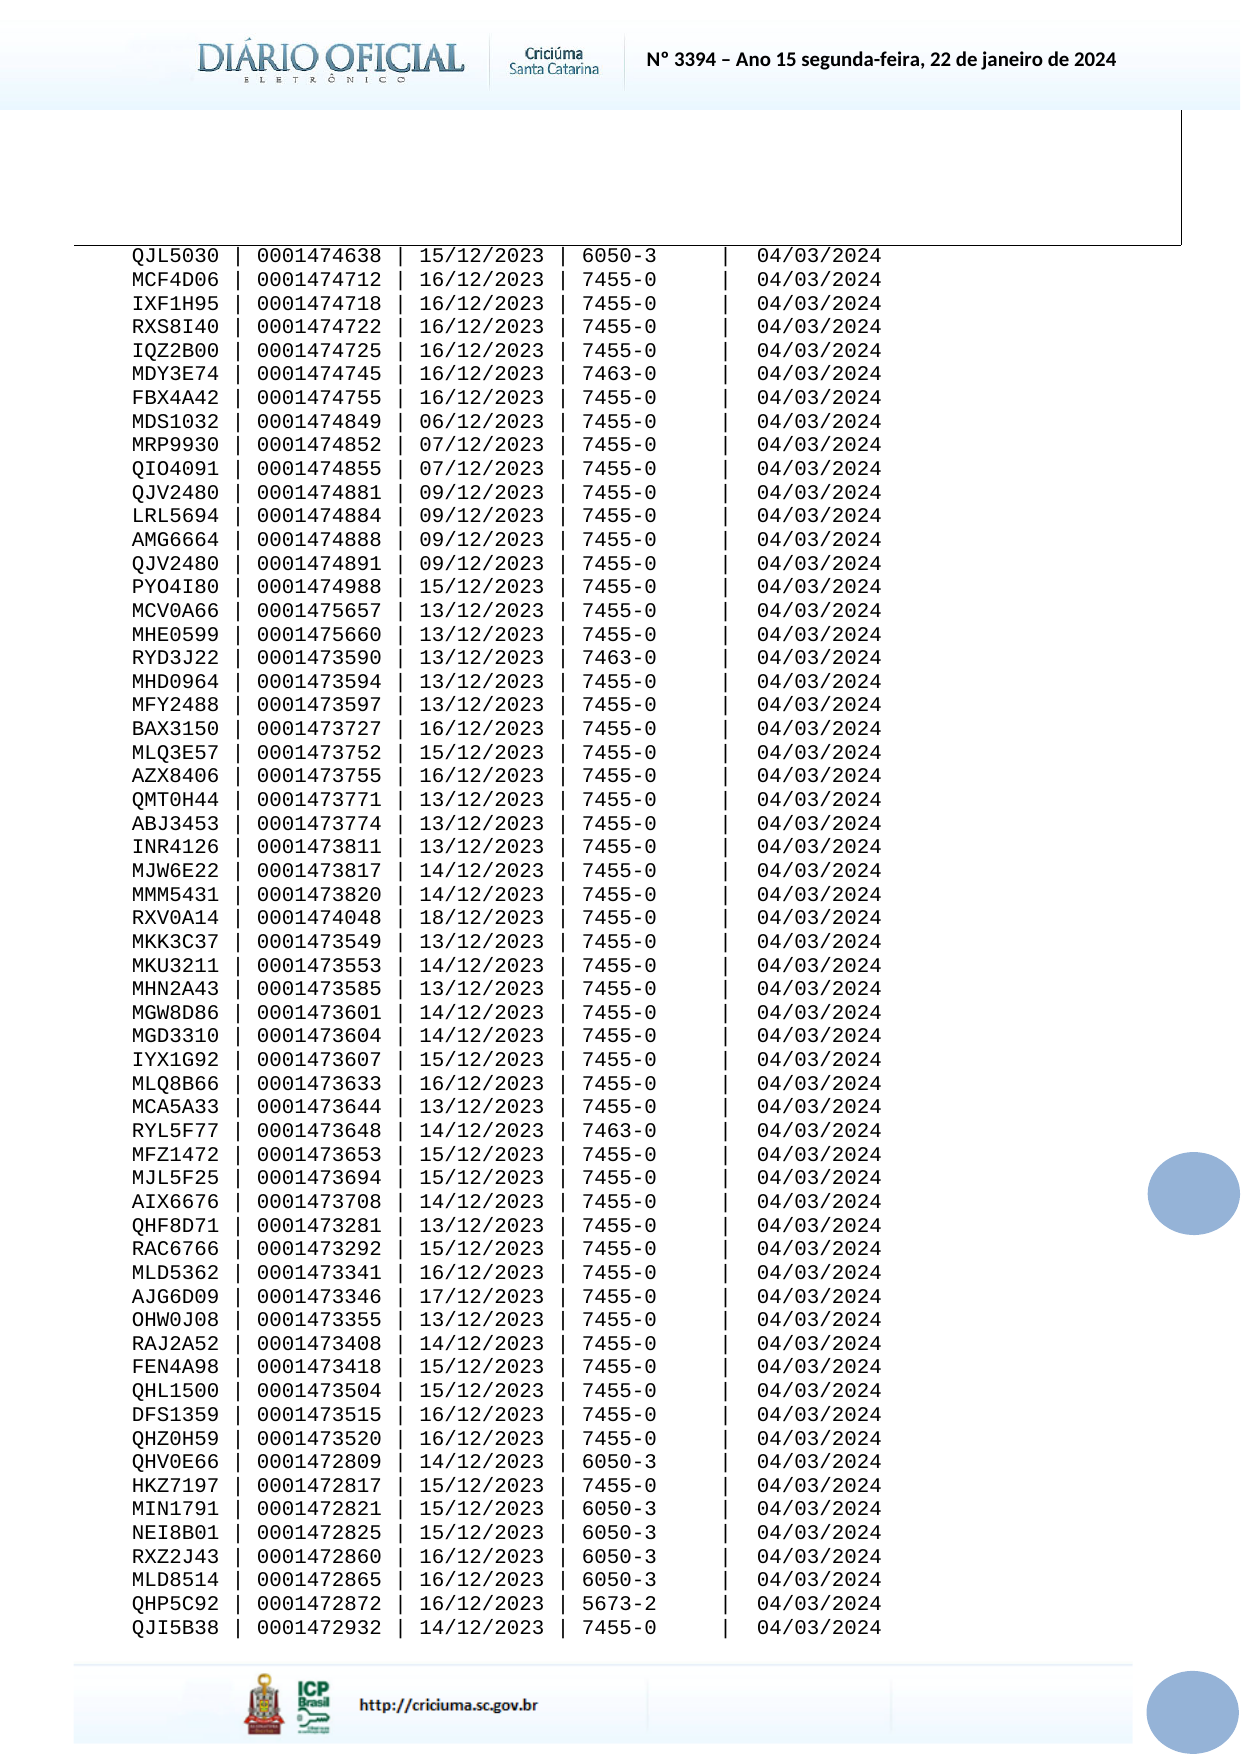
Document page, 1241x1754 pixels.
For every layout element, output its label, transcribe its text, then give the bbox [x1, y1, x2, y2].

text MDY3E74 | 0001474745 | 16/12/2023 | 7463-0 | 04/03/2024 [44, 363, 1181, 387]
text MMM5431 | 0001473820 | 14/12/2023 | 7455-0 | 04/03/2024 [44, 884, 1181, 907]
text MKK3C37 | 0001473549 | 13/12/2023 | 7455-0 | 04/03/2024 [44, 931, 1181, 954]
text RAC6766 | 0001473292 | 15/12/2023 | 7455-0 | 04/03/2024 [44, 1238, 1181, 1262]
text MCV0A66 | 0001475657 | 13/12/2023 | 7455-0 | 04/03/2024 [44, 600, 1181, 623]
text RYD3J22 | 0001473590 | 13/12/2023 | 7463-0 | 04/03/2024 [44, 647, 1181, 671]
text MCF4D06 | 0001474712 | 16/12/2023 | 7455-0 | 04/03/2024 [44, 269, 1181, 292]
text LRL5694 | 0001474884 | 09/12/2023 | 7455-0 | 04/03/2024 [44, 505, 1181, 529]
text MDS1032 | 0001474849 | 06/12/2023 | 7455-0 | 04/03/2024 [44, 411, 1181, 434]
text RXS8I40 | 0001474722 | 16/12/2023 | 7455-0 | 04/03/2024 [44, 316, 1181, 340]
text BAX3150 | 0001473727 | 16/12/2023 | 7455-0 | 04/03/2024 [44, 718, 1181, 742]
text DFS1359 | 0001473515 | 16/12/2023 | 7455-0 | 04/03/2024 [44, 1404, 1181, 1427]
text AJG6D09 | 0001473346 | 17/12/2023 | 7455-0 | 04/03/2024 [44, 1286, 1181, 1309]
text MIN1791 | 0001472821 | 15/12/2023 | 6050-3 | 04/03/2024 [44, 1498, 1181, 1522]
text MFY2488 | 0001473597 | 13/12/2023 | 7455-0 | 04/03/2024 [44, 694, 1181, 718]
text MGD3310 | 0001473604 | 14/12/2023 | 7455-0 | 04/03/2024 [44, 1026, 1181, 1049]
text MHN2A43 | 0001473585 | 13/12/2023 | 7455-0 | 04/03/2024 [44, 978, 1181, 1002]
text RAJ2A52 | 0001473408 | 14/12/2023 | 7455-0 | 04/03/2024 [44, 1333, 1181, 1357]
text QJV2480 | 0001474891 | 09/12/2023 | 7455-0 | 04/03/2024 [44, 553, 1181, 576]
text RYL5F77 | 0001473648 | 14/12/2023 | 7463-0 | 04/03/2024 [44, 1120, 1181, 1144]
text MJW6E22 | 0001473817 | 14/12/2023 | 7455-0 | 04/03/2024 [44, 860, 1181, 884]
text MFZ1472 | 0001473653 | 15/12/2023 | 7455-0 | 04/03/2024 [44, 1144, 1181, 1167]
text AIX6676 | 0001473708 | 14/12/2023 | 7455-0 | 04/03/2024 [44, 1191, 1153, 1215]
text QHP5C92 | 0001472872 | 16/12/2023 | 5673-2 | 04/03/2024 [44, 1593, 1181, 1617]
text QJL5030 | 0001474638 | 15/12/2023 | 6050-3 | 04/03/2024 [44, 245, 1181, 269]
text FEN4A98 | 0001473418 | 15/12/2023 | 7455-0 | 04/03/2024 [44, 1357, 1181, 1380]
text QJV2480 | 0001474881 | 09/12/2023 | 7455-0 | 04/03/2024 [44, 482, 1181, 505]
text MLQ3E57 | 0001473752 | 15/12/2023 | 7455-0 | 04/03/2024 [44, 742, 1181, 765]
text IYX1G92 | 0001473607 | 15/12/2023 | 7455-0 | 04/03/2024 [44, 1049, 1181, 1073]
text IQZ2B00 | 0001474725 | 16/12/2023 | 7455-0 | 04/03/2024 [44, 340, 1181, 363]
text QHV0E66 | 0001472809 | 14/12/2023 | 6050-3 | 04/03/2024 [44, 1451, 1181, 1475]
text QIO4091 | 0001474855 | 07/12/2023 | 7455-0 | 04/03/2024 [44, 458, 1181, 482]
text NEI8B01 | 0001472825 | 15/12/2023 | 6050-3 | 04/03/2024 [44, 1522, 1181, 1546]
text MHE0599 | 0001475660 | 13/12/2023 | 7455-0 | 04/03/2024 [44, 623, 1181, 647]
text MKU3211 | 0001473553 | 14/12/2023 | 7455-0 | 04/03/2024 [44, 954, 1181, 978]
text PYO4I80 | 0001474988 | 15/12/2023 | 7455-0 | 04/03/2024 [44, 576, 1181, 600]
text INR4126 | 0001473811 | 13/12/2023 | 7455-0 | 04/03/2024 [44, 836, 1181, 860]
text QMT0H44 | 0001473771 | 13/12/2023 | 7455-0 | 04/03/2024 [44, 789, 1181, 813]
text MLQ8B66 | 0001473633 | 16/12/2023 | 7455-0 | 04/03/2024 [44, 1073, 1181, 1096]
text MLD5362 | 0001473341 | 16/12/2023 | 7455-0 | 04/03/2024 [44, 1262, 1181, 1286]
text QJI5B38 | 0001472932 | 14/12/2023 | 7455-0 | 04/03/2024 [44, 1617, 1181, 1640]
text QHZ0H59 | 0001473520 | 16/12/2023 | 7455-0 | 04/03/2024 [44, 1427, 1181, 1451]
text MJL5F25 | 0001473694 | 15/12/2023 | 7455-0 | 04/03/2024 [44, 1167, 1157, 1191]
text ABJ3453 | 0001473774 | 13/12/2023 | 7455-0 | 04/03/2024 [44, 813, 1181, 836]
text QHL1500 | 0001473504 | 15/12/2023 | 7455-0 | 04/03/2024 [44, 1380, 1181, 1404]
text MCA5A33 | 0001473644 | 13/12/2023 | 7455-0 | 04/03/2024 [44, 1096, 1181, 1120]
text AZX8406 | 0001473755 | 16/12/2023 | 7455-0 | 04/03/2024 [44, 765, 1181, 789]
text AMG6664 | 0001474888 | 09/12/2023 | 7455-0 | 04/03/2024 [44, 529, 1181, 553]
text RXZ2J43 | 0001472860 | 16/12/2023 | 6050-3 | 04/03/2024 [44, 1546, 1181, 1569]
text MHD0964 | 0001473594 | 13/12/2023 | 7455-0 | 04/03/2024 [44, 671, 1181, 694]
text QHF8D71 | 0001473281 | 13/12/2023 | 7455-0 | 04/03/2024 [44, 1215, 1181, 1238]
text RXV0A14 | 0001474048 | 18/12/2023 | 7455-0 | 04/03/2024 [44, 907, 1181, 931]
text FBX4A42 | 0001474755 | 16/12/2023 | 7455-0 | 04/03/2024 [44, 387, 1181, 411]
text MRP9930 | 0001474852 | 07/12/2023 | 7455-0 | 04/03/2024 [44, 434, 1181, 458]
text MGW8D86 | 0001473601 | 14/12/2023 | 7455-0 | 04/03/2024 [44, 1002, 1181, 1026]
text OHW0J08 | 0001473355 | 13/12/2023 | 7455-0 | 04/03/2024 [44, 1309, 1181, 1333]
text HKZ7197 | 0001472817 | 15/12/2023 | 7455-0 | 04/03/2024 [44, 1475, 1181, 1498]
text MLD8514 | 0001472865 | 16/12/2023 | 6050-3 | 04/03/2024 [44, 1569, 1181, 1593]
text IXF1H95 | 0001474718 | 16/12/2023 | 7455-0 | 04/03/2024 [44, 292, 1181, 316]
